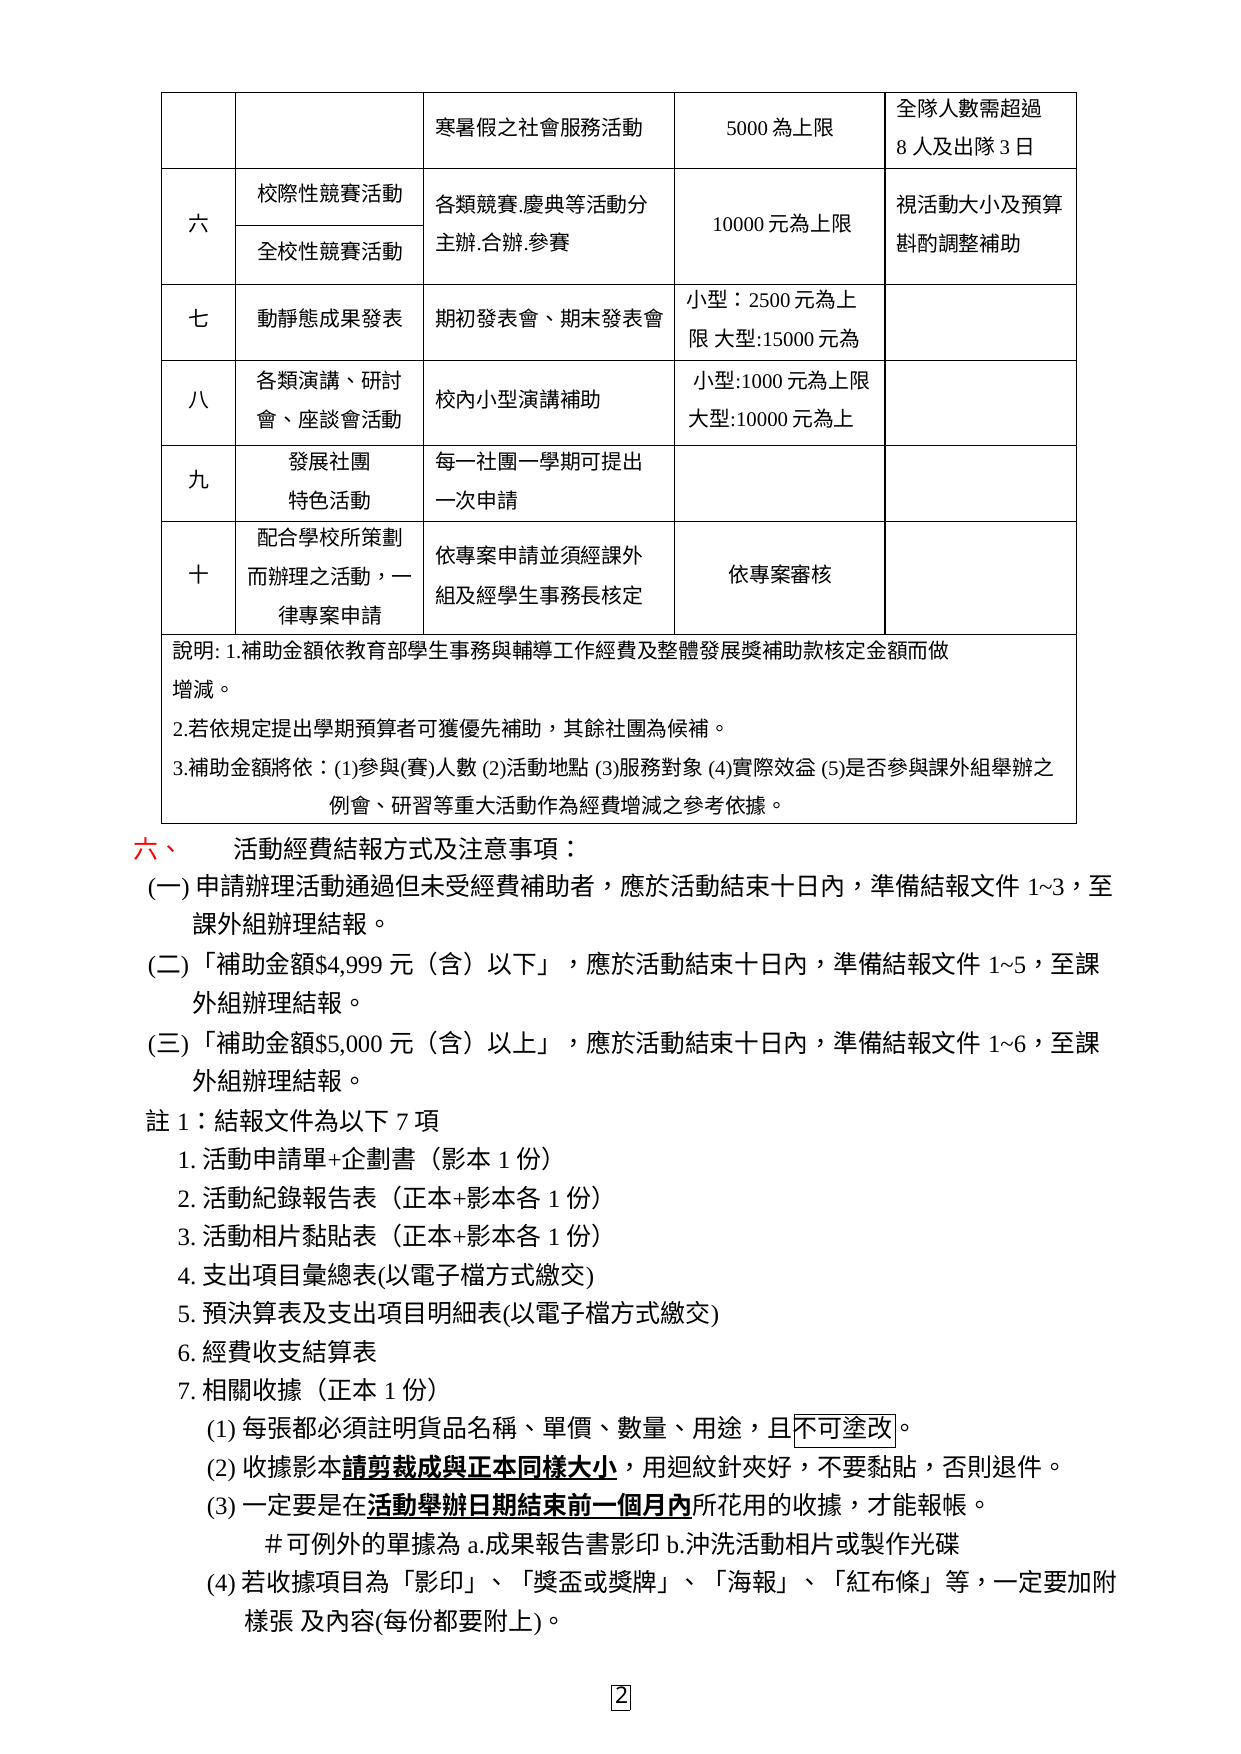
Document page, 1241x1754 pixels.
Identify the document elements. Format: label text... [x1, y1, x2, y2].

table_header 全隊人數需超過8 人及出隊3日以上 [886, 93, 1076, 168]
table_cell 期初發表會、期末發表會 [424, 285, 674, 359]
table_cell 各類演講、研討 會、座談會活動 [236, 361, 423, 444]
text ＃可例外的單據為 a.成果報告書影印 b.沖洗活動相片或製作光碟 [256, 1526, 965, 1560]
table_header 寒暑假之社會服務活動 [424, 93, 674, 168]
table_cell 發展社團 特色活動 [236, 446, 423, 521]
table_header 5000為上限 [675, 93, 884, 168]
table_cell 依專案審核 [675, 522, 884, 634]
table_cell 十 [162, 522, 235, 634]
table_cell 全校性競賽活動 [236, 226, 423, 283]
table_cell 說明: 1.補助金額依教育部學生事務與輔導工作經費及整體發展獎補助款核定金額而做增減。 2.若依規定提出學期預算者可獲優先補助，其餘社團為候補。 3.補助金額將依：(1)參與(賽)人數 (2)活動地點 (3)服務對象 (4)實際效益 (5)是否參與課外組舉辦之 例會、研習等重大活動作為經費增減之參考依據。 [162, 635, 1076, 823]
table_cell 八 [162, 361, 235, 444]
text 5. 預決算表及支出項目明細表(以電子檔方式繳交) [177, 1296, 1119, 1330]
table_cell 動靜態成果發表 [236, 285, 423, 359]
table_cell 七 [162, 285, 235, 359]
text 1. 活動申請單+企劃書（影本 1 份） [177, 1142, 1119, 1176]
text 2. 活動紀錄報告表（正本+影本各 1 份） [177, 1180, 1119, 1214]
table_cell 小型：2500元為上限 大型:15000元為上限 [675, 285, 884, 359]
table_cell [886, 522, 1076, 634]
table_cell [886, 446, 1076, 521]
table_cell 六 [162, 169, 235, 283]
text (二)「補助金額$4,999 元（含）以下」，應於活動結束十日內，準備結報文件 1~5，至課 外組辦理結報。 [148, 947, 1101, 1019]
text (2) 收據影本請剪裁成與正本同樣大小，用迴紋針夾好，不要黏貼，否則退件。 [207, 1449, 1109, 1483]
table_cell [886, 361, 1076, 444]
text (3) 一定要是在活動舉辦日期結束前一個月內所花用的收據，才能報帳。 [207, 1488, 1109, 1522]
text 4. 支出項目彙總表(以電子檔方式繳交) [177, 1257, 1119, 1291]
text 7. 相關收據（正本 1 份） [177, 1373, 1119, 1407]
text 註 1：結報文件為以下 7 項 [145, 1103, 1119, 1138]
table_cell 依專案申請並須經課外 組及經學生事務長核定 [424, 522, 674, 634]
table_cell 校際性競賽活動 [236, 169, 423, 225]
table_cell 九 [162, 446, 235, 521]
table_cell 校內小型演講補助 [424, 361, 674, 444]
table_header [236, 93, 423, 168]
table_cell [675, 446, 884, 521]
table_cell 視活動大小及預算 斟酌調整補助 [886, 169, 1076, 283]
table_cell 配合學校所策劃 而辦理之活動，一 律專案申請 [236, 522, 423, 634]
table_cell 各類競賽.慶典等活動分 主辦.合辦.參賽 [424, 169, 674, 283]
text (三)「補助金額$5,000 元（含）以上」，應於活動結束十日內，準備結報文件 1~6，至課 外組辦理結報。 [148, 1025, 1101, 1098]
text 3. 活動相片黏貼表（正本+影本各 1 份） [177, 1219, 1119, 1253]
text (1) 每張都必須註明貨品名稱、單價、數量、用途，且不可塗改。 [207, 1411, 1119, 1445]
table_cell 10000元為上限 [675, 169, 884, 283]
text (一) 申請辦理活動通過但未受經費補助者，應於活動結束十日內，準備結報文件 1~3，至 課外組辦理結報。 [148, 868, 1119, 941]
table_cell 小型:1000元為上限 大型:10000元為上限 [675, 361, 884, 444]
text 6. 經費收支結算表 [177, 1334, 1119, 1368]
text (4) 若收據項目為「影印」、「獎盃或獎牌」、「海報」、「紅布條」等，一定要加附樣張 及內容(每份都要附上)。 [207, 1565, 1119, 1637]
table_cell [886, 285, 1076, 359]
table_cell 每一社團一學期可提出 一次申請 [424, 446, 674, 521]
table_header [162, 93, 235, 168]
text 六、 活動經費結報方式及注意事項： [133, 832, 1119, 866]
